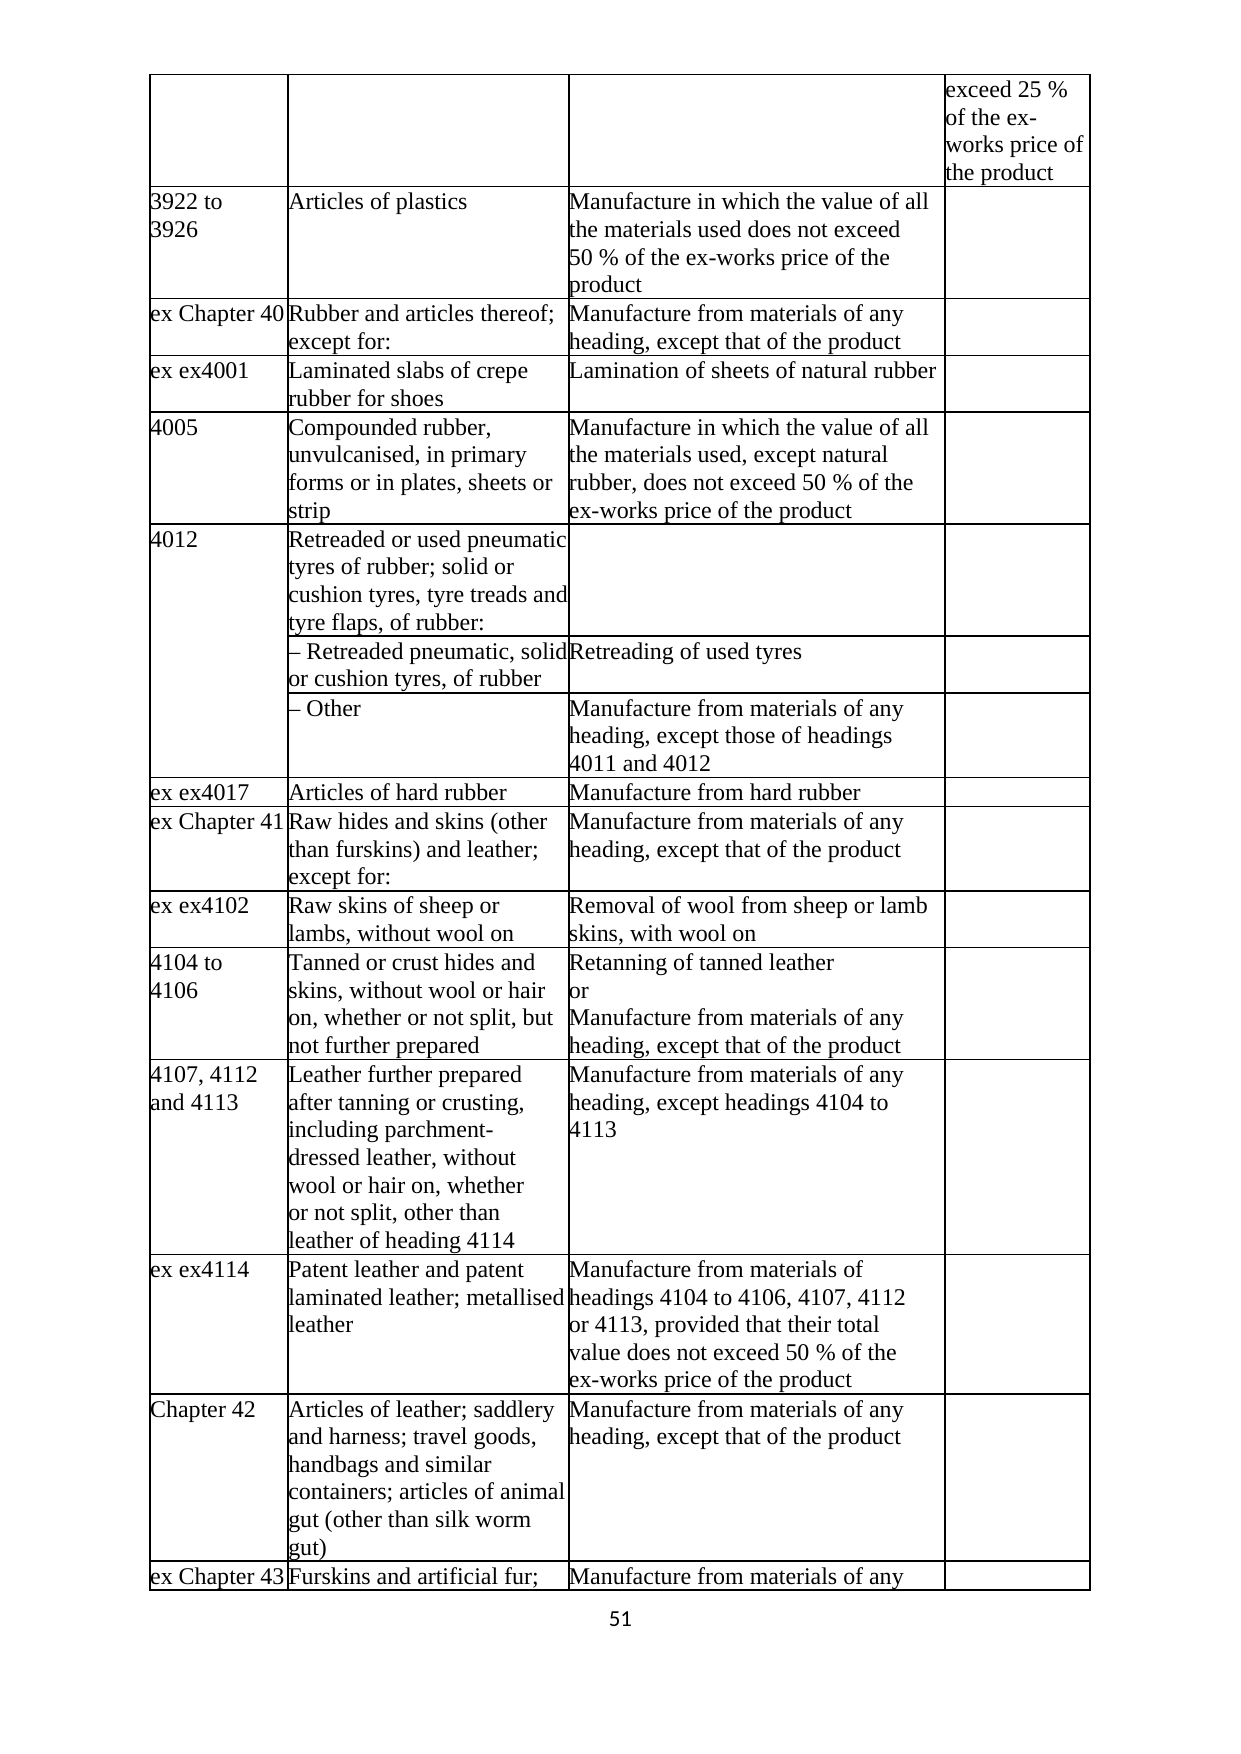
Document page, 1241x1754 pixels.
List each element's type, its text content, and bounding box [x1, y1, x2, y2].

table_cell Articles of hard rubber [289, 778, 568, 806]
table_cell Manufacture from materials of any heading, except that of the product [570, 1395, 944, 1560]
table_cell [946, 1562, 1089, 1589]
table_cell [289, 75, 568, 186]
table_cell [946, 1255, 1089, 1393]
table_cell [946, 892, 1089, 947]
table_cell 4104 to 4106 [151, 948, 287, 1059]
table_cell Laminated slabs of crepe rubber for shoes [289, 356, 568, 411]
table_cell Manufacture from materials of any heading, except those of headings 4011 and 4012 [570, 694, 944, 776]
table_cell ex Chapter 41 [151, 807, 287, 890]
table_cell Patent leather and patent laminated leather; metallised leather [289, 1255, 568, 1393]
table_cell 3922 to 3926 [151, 187, 287, 298]
table_cell Compounded rubber, unvulcanised, in primary forms or in plates, sheets or strip [289, 413, 568, 523]
table_cell Manufacture from materials of any [570, 1562, 944, 1589]
table_cell ex ex4017 [151, 778, 287, 806]
table_cell [151, 75, 287, 186]
table_cell [946, 187, 1089, 298]
table_cell Manufacture from materials of headings 4104 to 4106, 4107, 4112 or 4113, provided that their total value does not exceed 50 % of the ex-works price of the product [570, 1255, 944, 1393]
table_cell [946, 1060, 1089, 1253]
table_cell [946, 778, 1089, 806]
table_cell Retreaded or used pneumatic tyres of rubber; solid or cushion tyres, tyre treads and tyre flaps, of rubber: [289, 525, 568, 635]
table_cell [946, 807, 1089, 890]
table_cell [570, 75, 944, 186]
table_cell exceed 25 % of the ex-works price of the product [946, 75, 1089, 186]
table_cell Lamination of sheets of natural rubber [570, 356, 944, 411]
table_cell Raw hides and skins (other than furskins) and leather; except for: [289, 807, 568, 890]
table_cell – Retreaded pneumatic, solid or cushion tyres, of rubber [289, 637, 568, 692]
table_cell [946, 356, 1089, 411]
table_cell Articles of plastics [289, 187, 568, 298]
table_cell Manufacture in which the value of all the materials used does not exceed 50 % of the ex-works price of the product [570, 187, 944, 298]
table_cell Rubber and articles thereof; except for: [289, 299, 568, 354]
table_cell Articles of leather; saddlery and harness; travel goods, handbags and similar containers; articles of animal gut (other than silk worm gut) [289, 1395, 568, 1560]
table_cell Tanned or crust hides and skins, without wool or hair on, whether or not split, but not further prepared [289, 948, 568, 1059]
table_cell Manufacture in which the value of all the materials used, except natural rubber, does not exceed 50 % of the ex-works price of the product [570, 413, 944, 523]
table_cell Manufacture from materials of any heading, except that of the product [570, 299, 944, 354]
table_cell Raw skins of sheep or lambs, without wool on [289, 892, 568, 947]
table_cell [570, 525, 944, 635]
table_cell [946, 299, 1089, 354]
table_cell ex ex4102 [151, 892, 287, 947]
table_cell Retreading of used tyres [570, 637, 944, 692]
table_cell [946, 1395, 1089, 1560]
table_cell ex Chapter 43 [151, 1562, 287, 1589]
table_cell [946, 637, 1089, 692]
table_cell Removal of wool from sheep or lamb skins, with wool on [570, 892, 944, 947]
table_cell ex ex4114 [151, 1255, 287, 1393]
table_cell [946, 413, 1089, 523]
table_cell ex ex4001 [151, 356, 287, 411]
table_cell 4012 [151, 525, 287, 776]
table_cell 4107, 4112 and 4113 [151, 1060, 287, 1253]
table_cell Chapter 42 [151, 1395, 287, 1560]
table_cell 4005 [151, 413, 287, 523]
table_cell Furskins and artificial fur; [289, 1562, 568, 1589]
table_cell Retanning of tanned leather or Manufacture from materials of any heading, except that of the product [570, 948, 944, 1059]
table_cell Manufacture from materials of any heading, except that of the product [570, 807, 944, 890]
table_cell – Other [289, 694, 568, 776]
table_cell Manufacture from materials of any heading, except headings 4104 to 4113 [570, 1060, 944, 1253]
table_cell Manufacture from hard rubber [570, 778, 944, 806]
table_cell [946, 948, 1089, 1059]
table_cell Leather further prepared after tanning or crusting, including parchment-dressed leather, without wool or hair on, whether or not split, other than leather of heading 4114 [289, 1060, 568, 1253]
table_cell [946, 525, 1089, 635]
table_cell [946, 694, 1089, 776]
table_cell ex Chapter 40 [151, 299, 287, 354]
